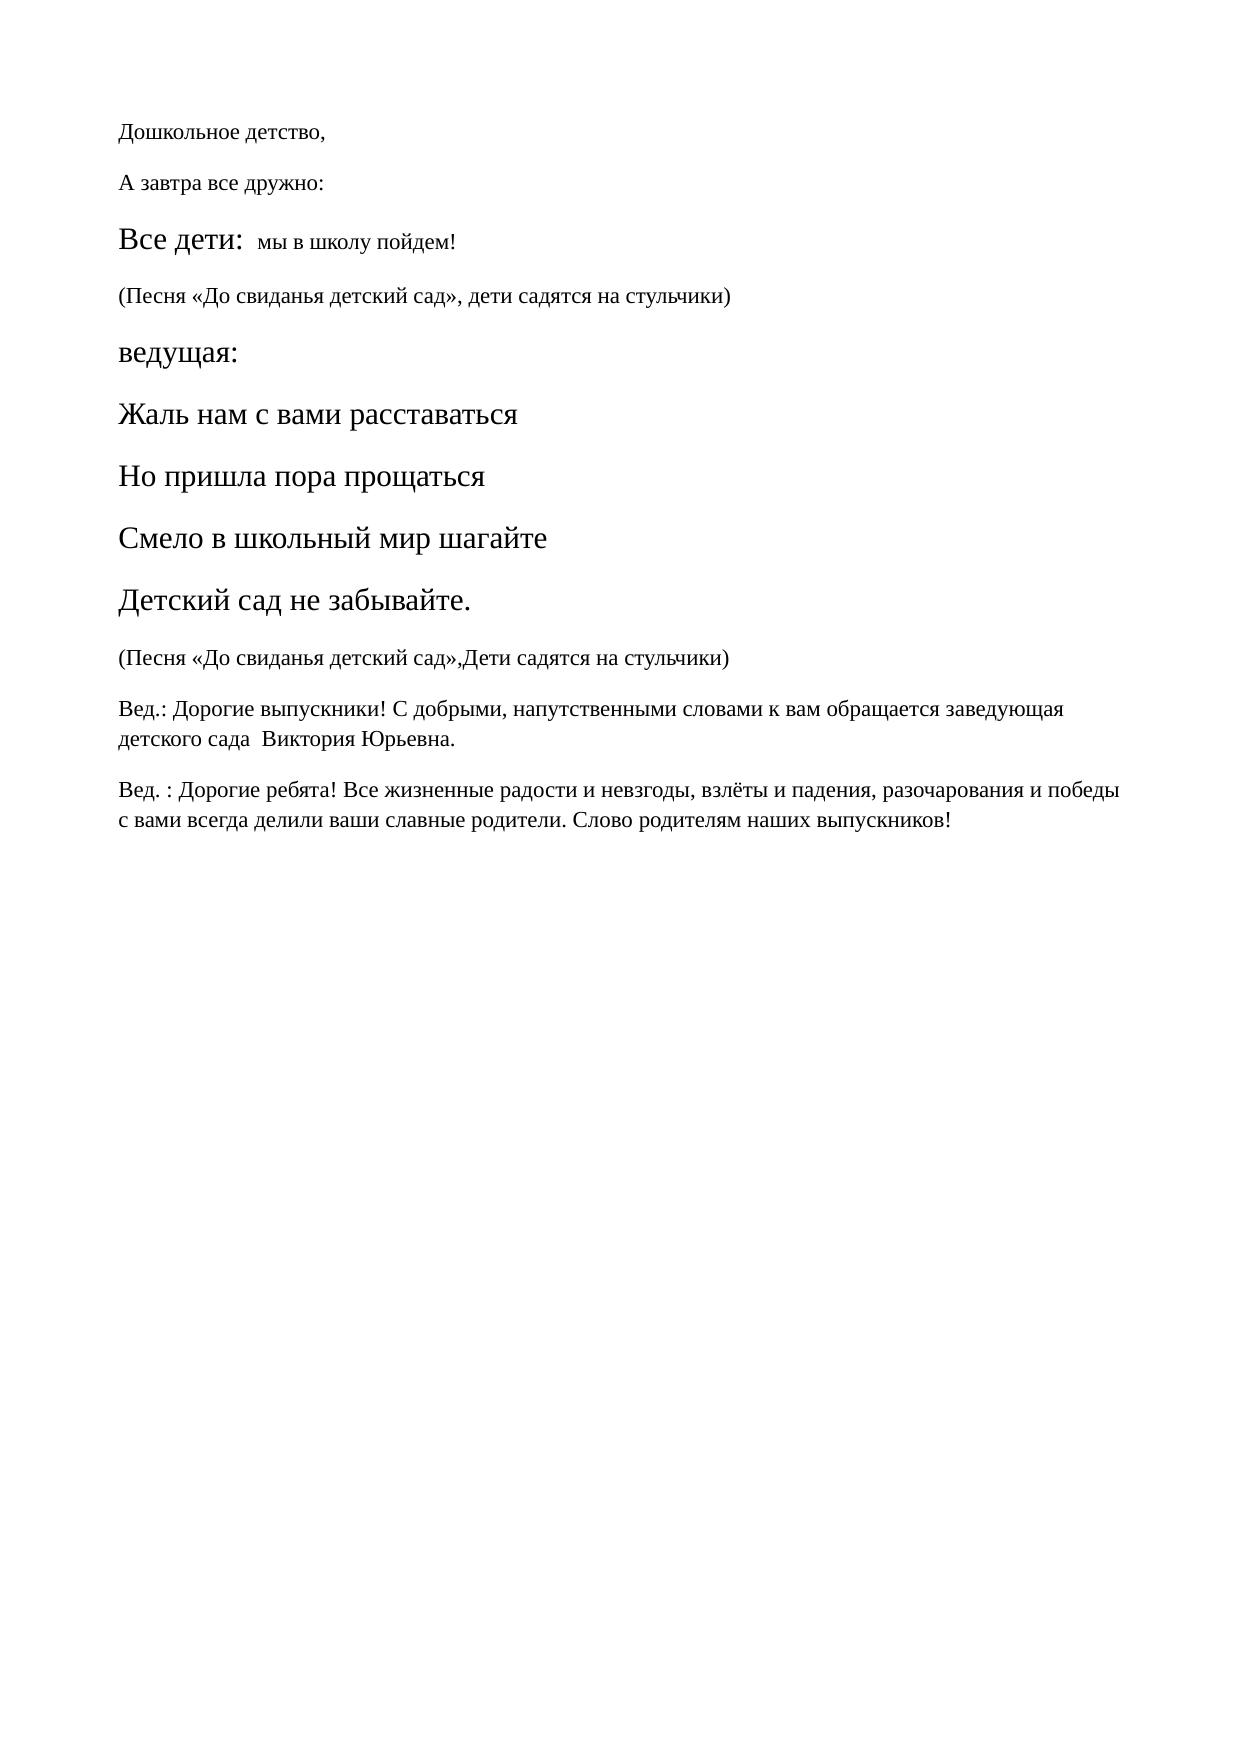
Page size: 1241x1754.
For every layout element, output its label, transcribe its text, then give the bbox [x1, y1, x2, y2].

text Но пришла пора прощаться [118, 457, 1122, 493]
text Детский сад не забывайте. [118, 582, 1122, 618]
text Вед.: Дорогие выпускники! С добрыми, напутственными словами к вам обращается заведующая детского сада Виктория Юрьевна. [118, 695, 1122, 751]
text Дошкольное детство, [118, 118, 1122, 144]
text Жаль нам с вами расставаться [118, 395, 1122, 431]
text Смело в школьный мир шагайте [118, 519, 1122, 556]
text (Песня «До свиданья детский сад», дети садятся на стульчики) [118, 282, 1122, 309]
text (Песня «До свиданья детский сад»,Дети садятся на стульчики) [118, 644, 1122, 670]
text ведущая: [118, 333, 1122, 369]
text Вед. : Дорогие ребята! Все жизненные радости и невзгоды, взлёты и падения, разочарования и победы с вами всегда делили ваши славные родители. Слово родителям наших выпускников! [118, 776, 1122, 833]
text А завтра все дружно: [118, 169, 1122, 196]
text Все дети: мы в школу пойдем! [118, 220, 1122, 256]
